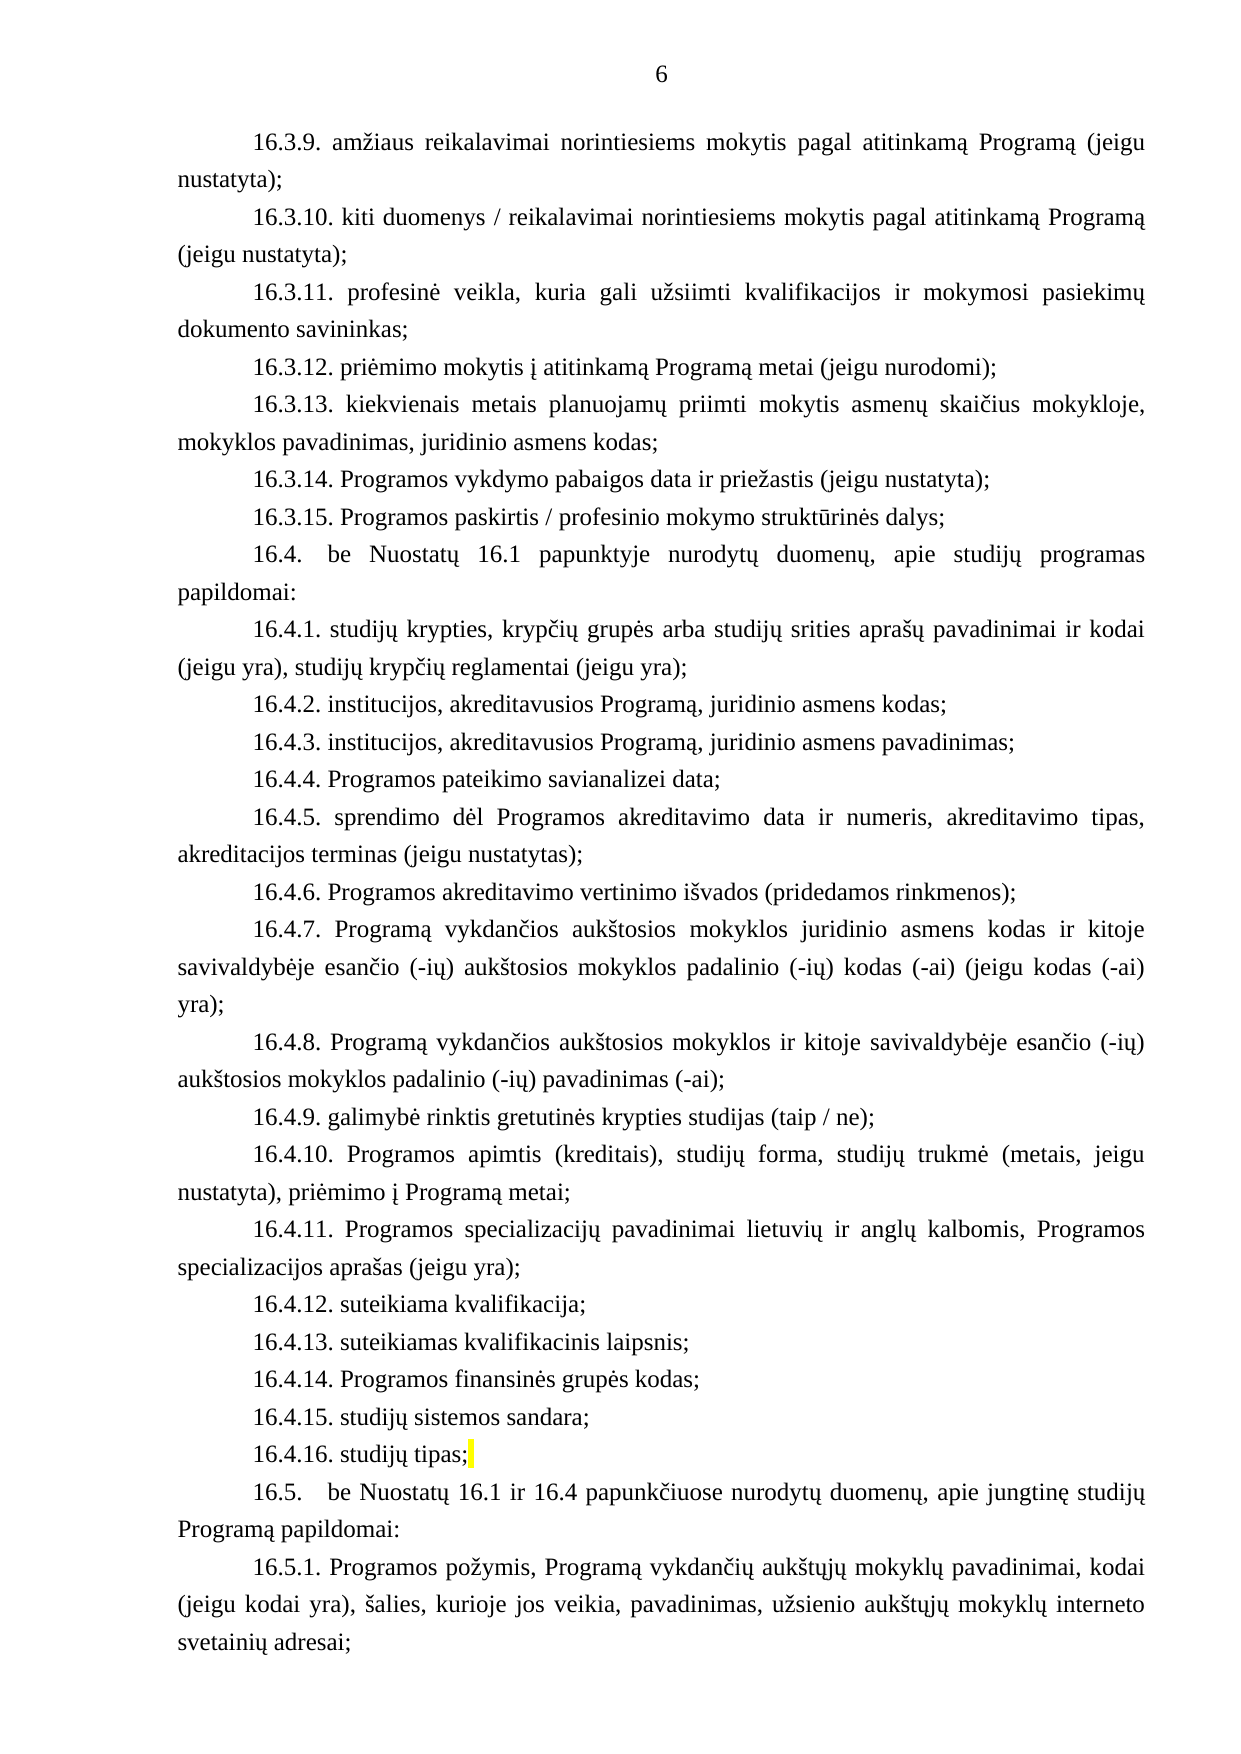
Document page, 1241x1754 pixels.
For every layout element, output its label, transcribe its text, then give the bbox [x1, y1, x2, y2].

text 16.4.3. institucijos, akreditavusios Programą, juridinio asmens pavadinimas; [177, 718, 1146, 756]
text 16.4.1. studijų krypties, krypčių grupės arba studijų srities aprašų pavadinimai ir kodai (jeigu yra), studijų krypčių reglamentai (jeigu yra); [177, 606, 1146, 681]
text 16.4.13. suteikiamas kvalifikacinis laipsnis; [177, 1318, 1146, 1356]
text 16.4. be Nuostatų 16.1 papunktyje nurodytų duomenų, apie studijų programas papildomai: [177, 531, 1146, 606]
text 16.4.16. studijų tipas; [177, 1431, 1146, 1468]
text 16.4.14. Programos finansinės grupės kodas; [177, 1356, 1146, 1393]
text 16.4.9. galimybė rinktis gretutinės krypties studijas (taip / ne); [177, 1093, 1146, 1131]
text 16.4.15. studijų sistemos sandara; [177, 1393, 1146, 1431]
text 16.4.5. sprendimo dėl Programos akreditavimo data ir numeris, akreditavimo tipas, akreditacijos terminas (jeigu nustatytas); [177, 793, 1146, 868]
text 16.4.10. Programos apimtis (kreditais), studijų forma, studijų trukmė (metais, jeigu nustatyta), priėmimo į Programą metai; [177, 1131, 1146, 1206]
text 16.3.14. Programos vykdymo pabaigos data ir priežastis (jeigu nustatyta); [177, 456, 1146, 493]
text 16.3.13. kiekvienais metais planuojamų priimti mokytis asmenų skaičius mokykloje, mokyklos pavadinimas, juridinio asmens kodas; [177, 381, 1146, 456]
text 16.4.2. institucijos, akreditavusios Programą, juridinio asmens kodas; [177, 681, 1146, 718]
text 16.5.1. Programos požymis, Programą vykdančių aukštųjų mokyklų pavadinimai, kodai (jeigu kodai yra), šalies, kurioje jos veikia, pavadinimas, užsienio aukštųjų mokyklų interneto svetainių adresai; [177, 1543, 1146, 1656]
text 16.5. be Nuostatų 16.1 ir 16.4 papunkčiuose nurodytų duomenų, apie jungtinę studijų Programą papildomai: [177, 1468, 1146, 1543]
text 16.3.10. kiti duomenys / reikalavimai norintiesiems mokytis pagal atitinkamą Programą (jeigu nustatyta); [177, 193, 1146, 268]
text 16.4.6. Programos akreditavimo vertinimo išvados (pridedamos rinkmenos); [177, 868, 1146, 906]
text 16.4.4. Programos pateikimo savianalizei data; [177, 756, 1146, 793]
text 16.4.8. Programą vykdančios aukštosios mokyklos ir kitoje savivaldybėje esančio (-ių) aukštosios mokyklos padalinio (-ių) pavadinimas (-ai); [177, 1018, 1146, 1093]
text 16.3.15. Programos paskirtis / profesinio mokymo struktūrinės dalys; [177, 493, 1146, 531]
text 16.4.11. Programos specializacijų pavadinimai lietuvių ir anglų kalbomis, Programos specializacijos aprašas (jeigu yra); [177, 1206, 1146, 1281]
text 16.3.12. priėmimo mokytis į atitinkamą Programą metai (jeigu nurodomi); [177, 343, 1146, 381]
text 16.3.11. profesinė veikla, kuria gali užsiimti kvalifikacijos ir mokymosi pasiekimų dokumento savininkas; [177, 268, 1146, 343]
text 16.4.12. suteikiama kvalifikacija; [177, 1281, 1146, 1318]
text 16.3.9. amžiaus reikalavimai norintiesiems mokytis pagal atitinkamą Programą (jeigu nustatyta); [177, 118, 1146, 193]
text 16.4.7. Programą vykdančios aukštosios mokyklos juridinio asmens kodas ir kitoje savivaldybėje esančio (-ių) aukštosios mokyklos padalinio (-ių) kodas (-ai) (jeigu kodas (-ai) yra); [177, 906, 1146, 1018]
